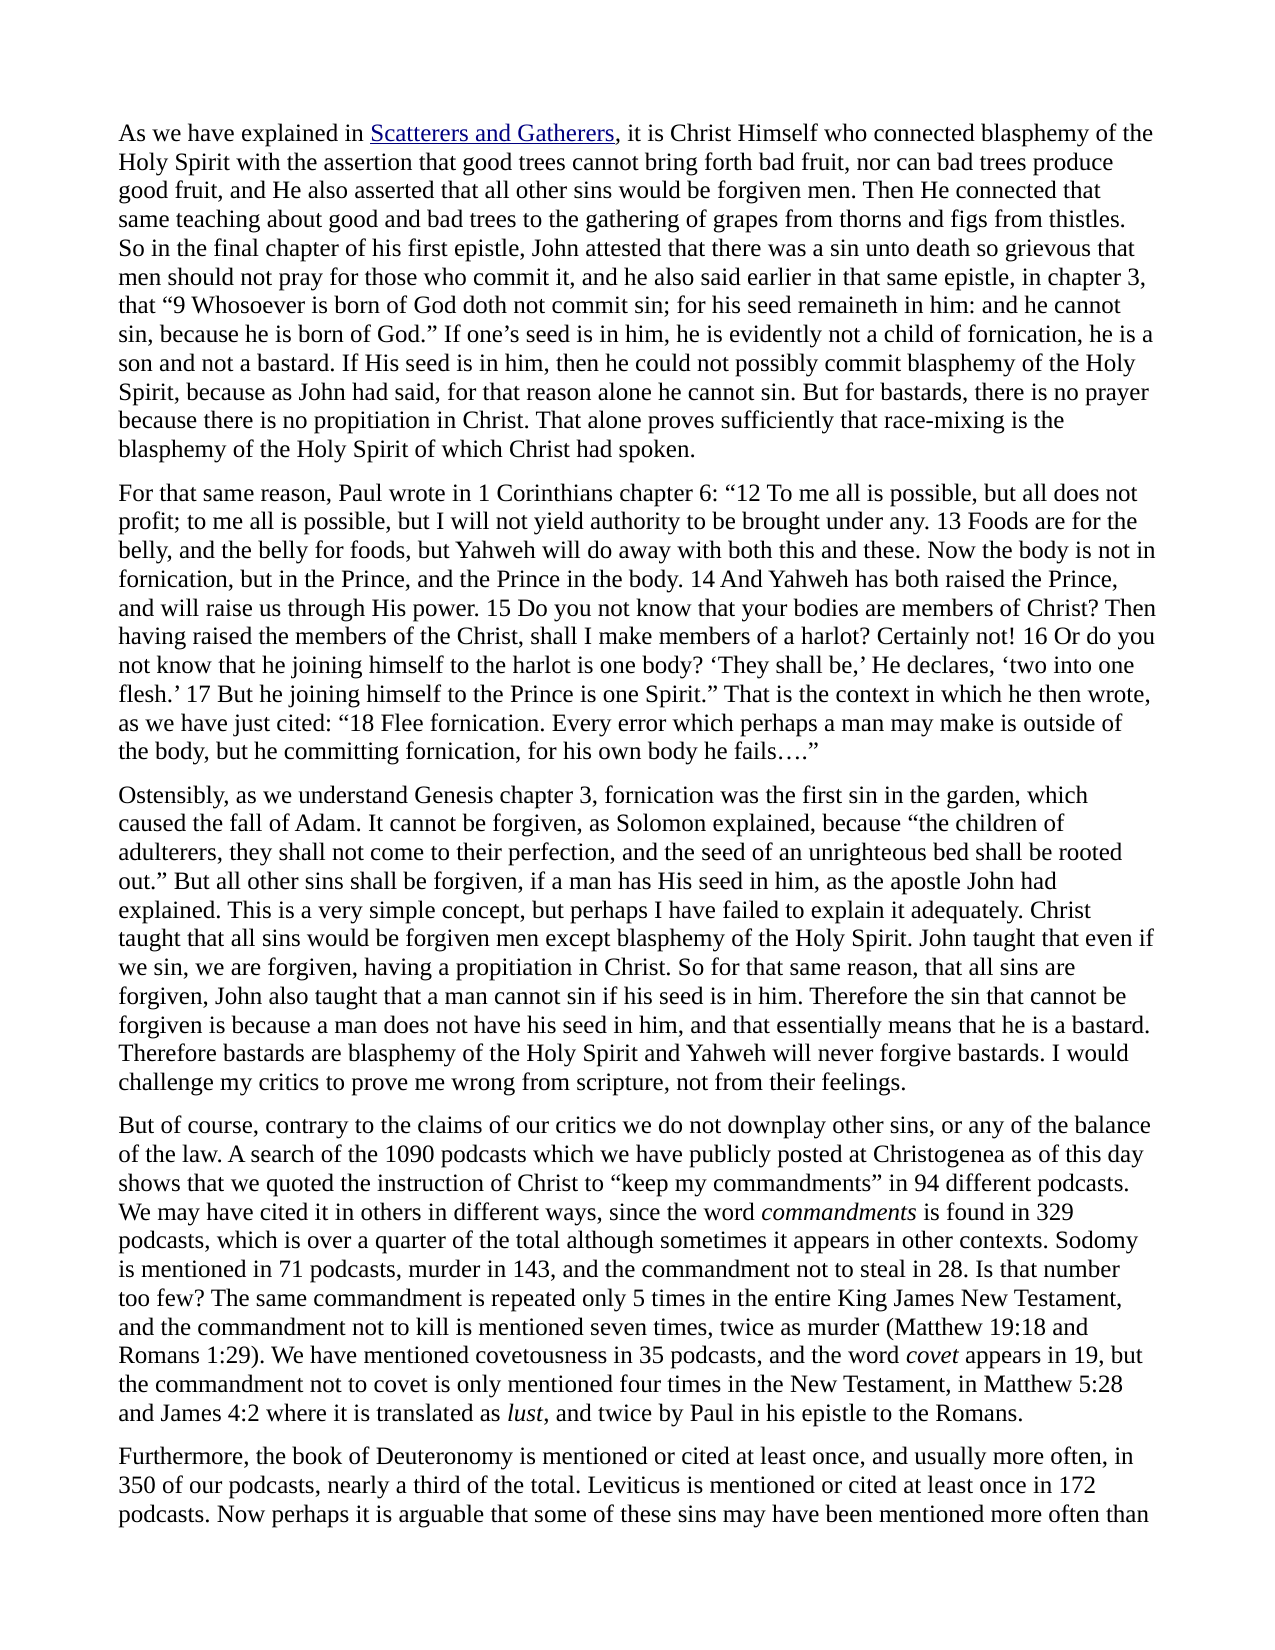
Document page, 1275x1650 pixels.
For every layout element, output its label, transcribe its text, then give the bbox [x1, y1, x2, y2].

text Furthermore, the book of Deuteronomy is mentioned or cited at least once, and usually more often, in 350 of our podcasts, nearly a third of the total. Leviticus is mentioned or cited at least once in 172 podcasts. Now perhaps it is arguable that some of these sins may have been mentioned more often than [118, 1441, 1157, 1528]
text Ostensibly, as we understand Genesis chapter 3, fornication was the first sin in the garden, which caused the fall of Adam. It cannot be forgiven, as Solomon explained, because “the children of adulterers, they shall not come to their perfection, and the seed of an unrighteous bed shall be rooted out.” But all other sins shall be forgiven, if a man has His seed in him, as the apostle John had explained. This is a very simple concept, but perhaps I have failed to explain it adequately. Christ taught that all sins would be forgiven men except blasphemy of the Holy Spirit. John taught that even if we sin, we are forgiven, having a propitiation in Christ. So for that same reason, that all sins are forgiven, John also taught that a man cannot sin if his seed is in him. Therefore the sin that cannot be forgiven is because a man does not have his seed in him, and that essentially means that he is a bastard. Therefore bastards are blasphemy of the Holy Spirit and Yahweh will never forgive bastards. I would challenge my critics to prove me wrong from scripture, not from their feelings. [118, 780, 1157, 1096]
text As we have explained in Scatterers and Gatherers, it is Christ Himself who connected blasphemy of the Holy Spirit with the assertion that good trees cannot bring forth bad fruit, nor can bad trees produce good fruit, and He also asserted that all other sins would be forgiven men. Then He connected that same teaching about good and bad trees to the gathering of grapes from thorns and figs from thistles. So in the final chapter of his first epistle, John attested that there was a sin unto death so grievous that men should not pray for those who commit it, and he also said earlier in that same epistle, in chapter 3, that “9 Whosoever is born of God doth not commit sin; for his seed remaineth in him: and he cannot sin, because he is born of God.” If one’s seed is in him, he is evidently not a child of fornication, he is a son and not a bastard. If His seed is in him, then he could not possibly commit blasphemy of the Holy Spirit, because as John had said, for that reason alone he cannot sin. But for bastards, there is no prayer because there is no propitiation in Christ. That alone proves sufficiently that race-mixing is the blasphemy of the Holy Spirit of which Christ had spoken. [118, 118, 1157, 463]
text For that same reason, Paul wrote in 1 Corinthians chapter 6: “12 To me all is possible, but all does not profit; to me all is possible, but I will not yield authority to be brought under any. 13 Foods are for the belly, and the belly for foods, but Yahweh will do away with both this and these. Now the body is not in fornication, but in the Prince, and the Prince in the body. 14 And Yahweh has both raised the Prince, and will raise us through His power. 15 Do you not know that your bodies are members of Christ? Then having raised the members of the Christ, shall I make members of a harlot? Certainly not! 16 Or do you not know that he joining himself to the harlot is one body? ‘They shall be,’ He declares, ‘two into one flesh.’ 17 But he joining himself to the Prince is one Spirit.” That is the context in which he then wrote, as we have just cited: “18 Flee fornication. Every error which perhaps a man may make is outside of the body, but he committing fornication, for his own body he fails….” [118, 478, 1157, 765]
text But of course, contrary to the claims of our critics we do not downplay other sins, or any of the balance of the law. A search of the 1090 podcasts which we have publicly posted at Christogenea as of this day shows that we quoted the instruction of Christ to “keep my commandments” in 94 different podcasts. We may have cited it in others in different ways, since the word commandments is found in 329 podcasts, which is over a quarter of the total although sometimes it appears in other contexts. Sodomy is mentioned in 71 podcasts, murder in 143, and the commandment not to steal in 28. Is that number too few? The same commandment is repeated only 5 times in the entire King James New Testament, and the commandment not to kill is mentioned seven times, twice as murder (Matthew 19:18 and Romans 1:29). We have mentioned covetousness in 35 podcasts, and the word covet appears in 19, but the commandment not to covet is only mentioned four times in the New Testament, in Matthew 5:28 and James 4:2 where it is translated as lust, and twice by Paul in his epistle to the Romans. [118, 1111, 1157, 1427]
